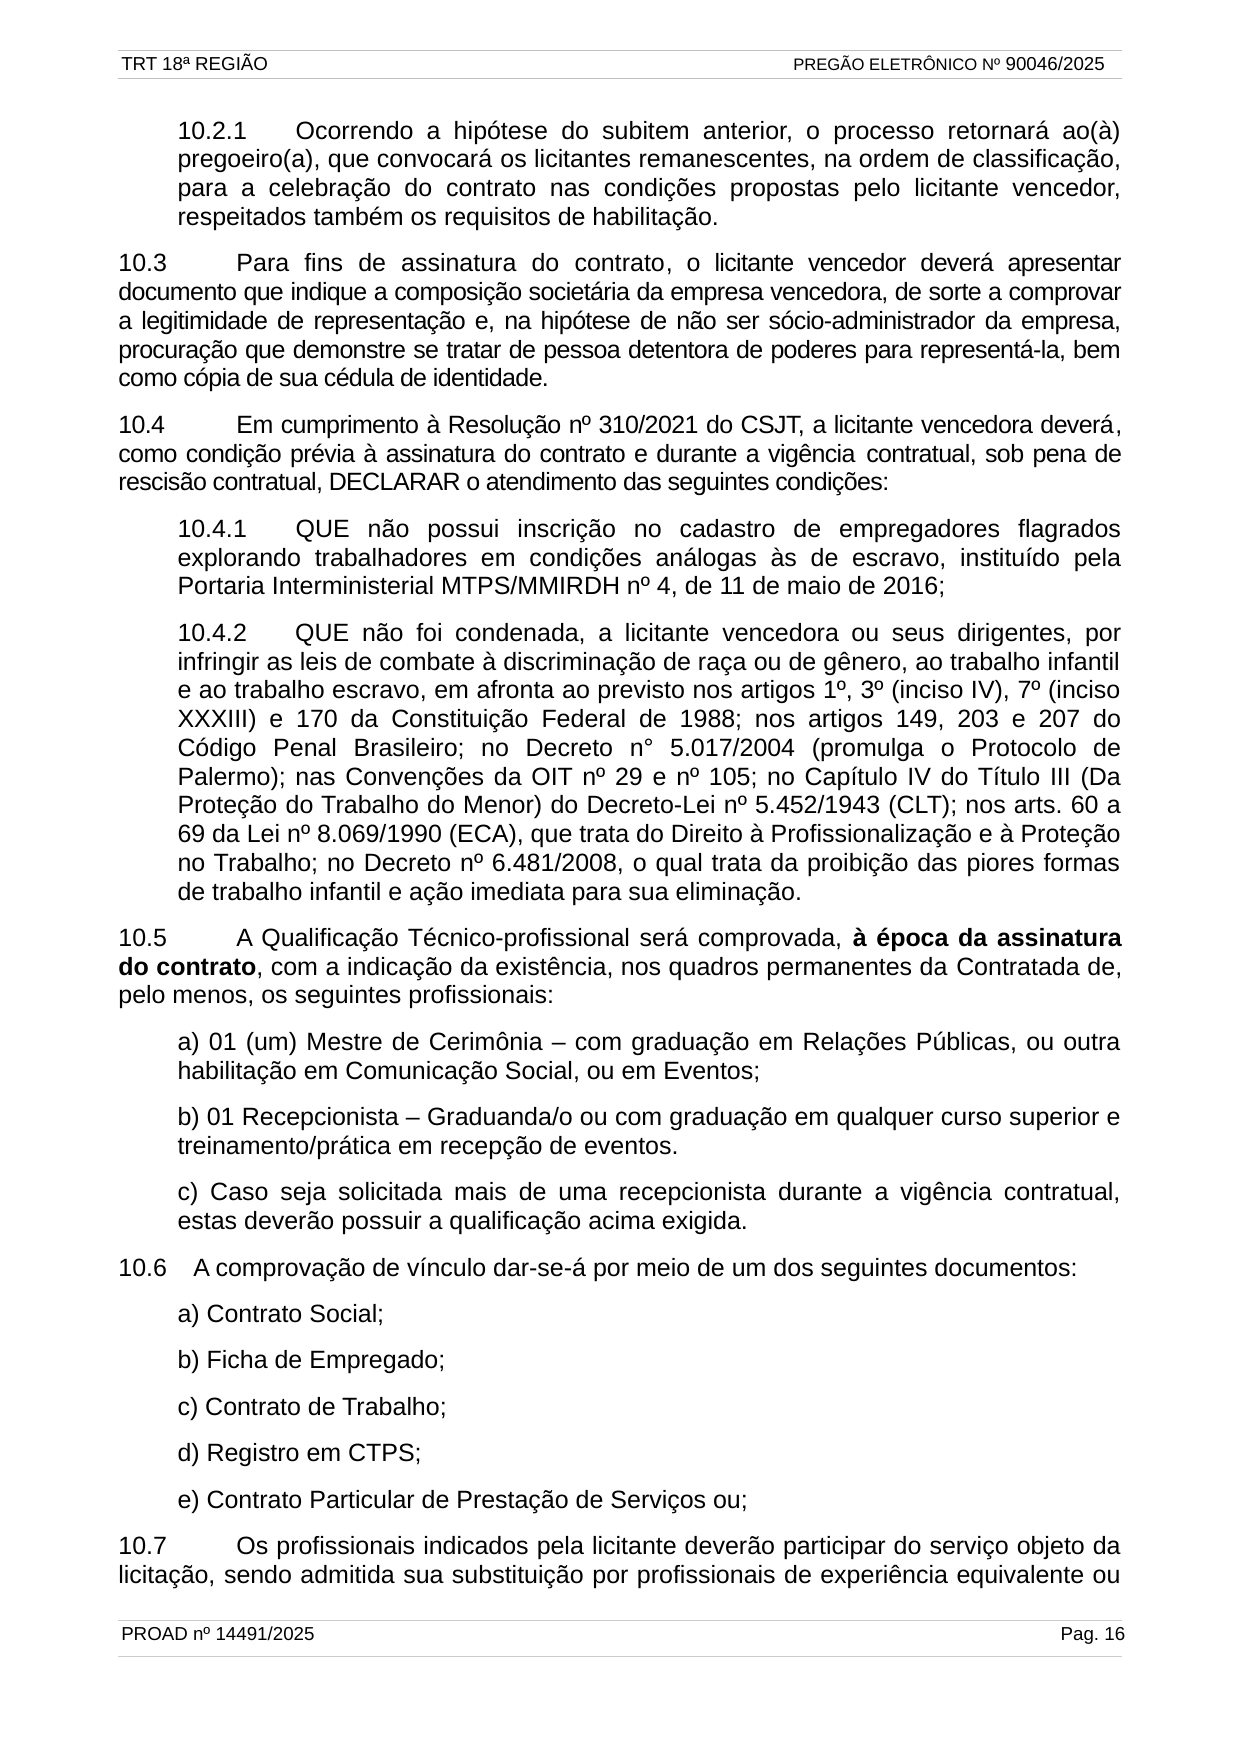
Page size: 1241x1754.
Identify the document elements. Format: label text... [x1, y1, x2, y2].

text 10.5 A Qualificação Técnico-profissional será comprovada, à época da assinatura do contrato, com a indicação da existência, nos quadros permanentes da Contratada de, pelo menos, os seguintes profissionais: [118, 923, 1122, 1009]
text 10.3 Para fins de assinatura do contrato, o licitante vencedor deverá apresentar documento que indique a composição societária da empresa vencedora, de sorte a comprovar a legitimidade de representação e, na hipótese de não ser sócio-administrador da empresa, procuração que demonstre se tratar de pessoa detentora de poderes para representá-la, bem como cópia de sua cédula de identidade. [118, 248, 1122, 392]
list c) Contrato de Trabalho; [177, 1392, 1122, 1421]
text b) 01 Recepcionista – Graduanda/o ou com graduação em qualquer curso superior e treinamento/prática em recepção de eventos. [177, 1102, 1122, 1159]
list b) Ficha de Empregado; [177, 1345, 1122, 1374]
text c) Caso seja solicitada mais de uma recepcionista durante a vigência contratual, estas deverão possuir a qualificação acima exigida. [177, 1177, 1122, 1235]
text 10.4.1 QUE não possui inscrição no cadastro de empregadores flagrados explorando trabalhadores em condições análogas às de escravo, instituído pela Portaria Interministerial MTPS/MMIRDH nº 4, de 11 de maio de 2016; [177, 514, 1122, 600]
text 10.4.2 QUE não foi condenada, a licitante vencedora ou seus dirigentes, por infringir as leis de combate à discriminação de raça ou de gênero, ao trabalho infantil e ao trabalho escravo, em afronta ao previsto nos artigos 1º, 3º (inciso IV), 7º (inciso XXXIII) e 170 da Constituição Federal de 1988; nos artigos 149, 203 e 207 do Código Penal Brasileiro; no Decreto n° 5.017/2004 (promulga o Protocolo de Palermo); nas Convenções da OIT nº 29 e nº 105; no Capítulo IV do Título III (Da Proteção do Trabalho do Menor) do Decreto-Lei nº 5.452/1943 (CLT); nos arts. 60 a 69 da Lei nº 8.069/1990 (ECA), que trata do Direito à Profissionalização e à Proteção no Trabalho; no Decreto nº 6.481/2008, o qual trata da proibição das piores formas de trabalho infantil e ação imediata para sua eliminação. [177, 618, 1122, 905]
list a) Contrato Social; [177, 1299, 1122, 1328]
text 10.6 A comprovação de vínculo dar-se-á por meio de um dos seguintes documentos: [118, 1252, 1122, 1281]
text 10.4 Em cumprimento à Resolução nº 310/2021 do CSJT, a licitante vencedora deverá, como condição prévia à assinatura do contrato e durante a vigência contratual, sob pena de rescisão contratual, DECLARAR o atendimento das seguintes condições: [118, 410, 1122, 496]
text 10.2.1 Ocorrendo a hipótese do subitem anterior, o processo retornará ao(à) pregoeiro(a), que convocará os licitantes remanescentes, na ordem de classificação, para a celebração do contrato nas condições propostas pelo licitante vencedor, respeitados também os requisitos de habilitação. [177, 116, 1122, 231]
text a) 01 (um) Mestre de Cerimônia – com graduação em Relações Públicas, ou outra habilitação em Comunicação Social, ou em Eventos; [177, 1027, 1122, 1084]
list d) Registro em CTPS; [177, 1438, 1122, 1467]
text 10.7 Os profissionais indicados pela licitante deverão participar do serviço objeto da licitação, sendo admitida sua substituição por profissionais de experiência equivalente ou [118, 1531, 1122, 1589]
list e) Contrato Particular de Prestação de Serviços ou; [177, 1485, 1122, 1513]
